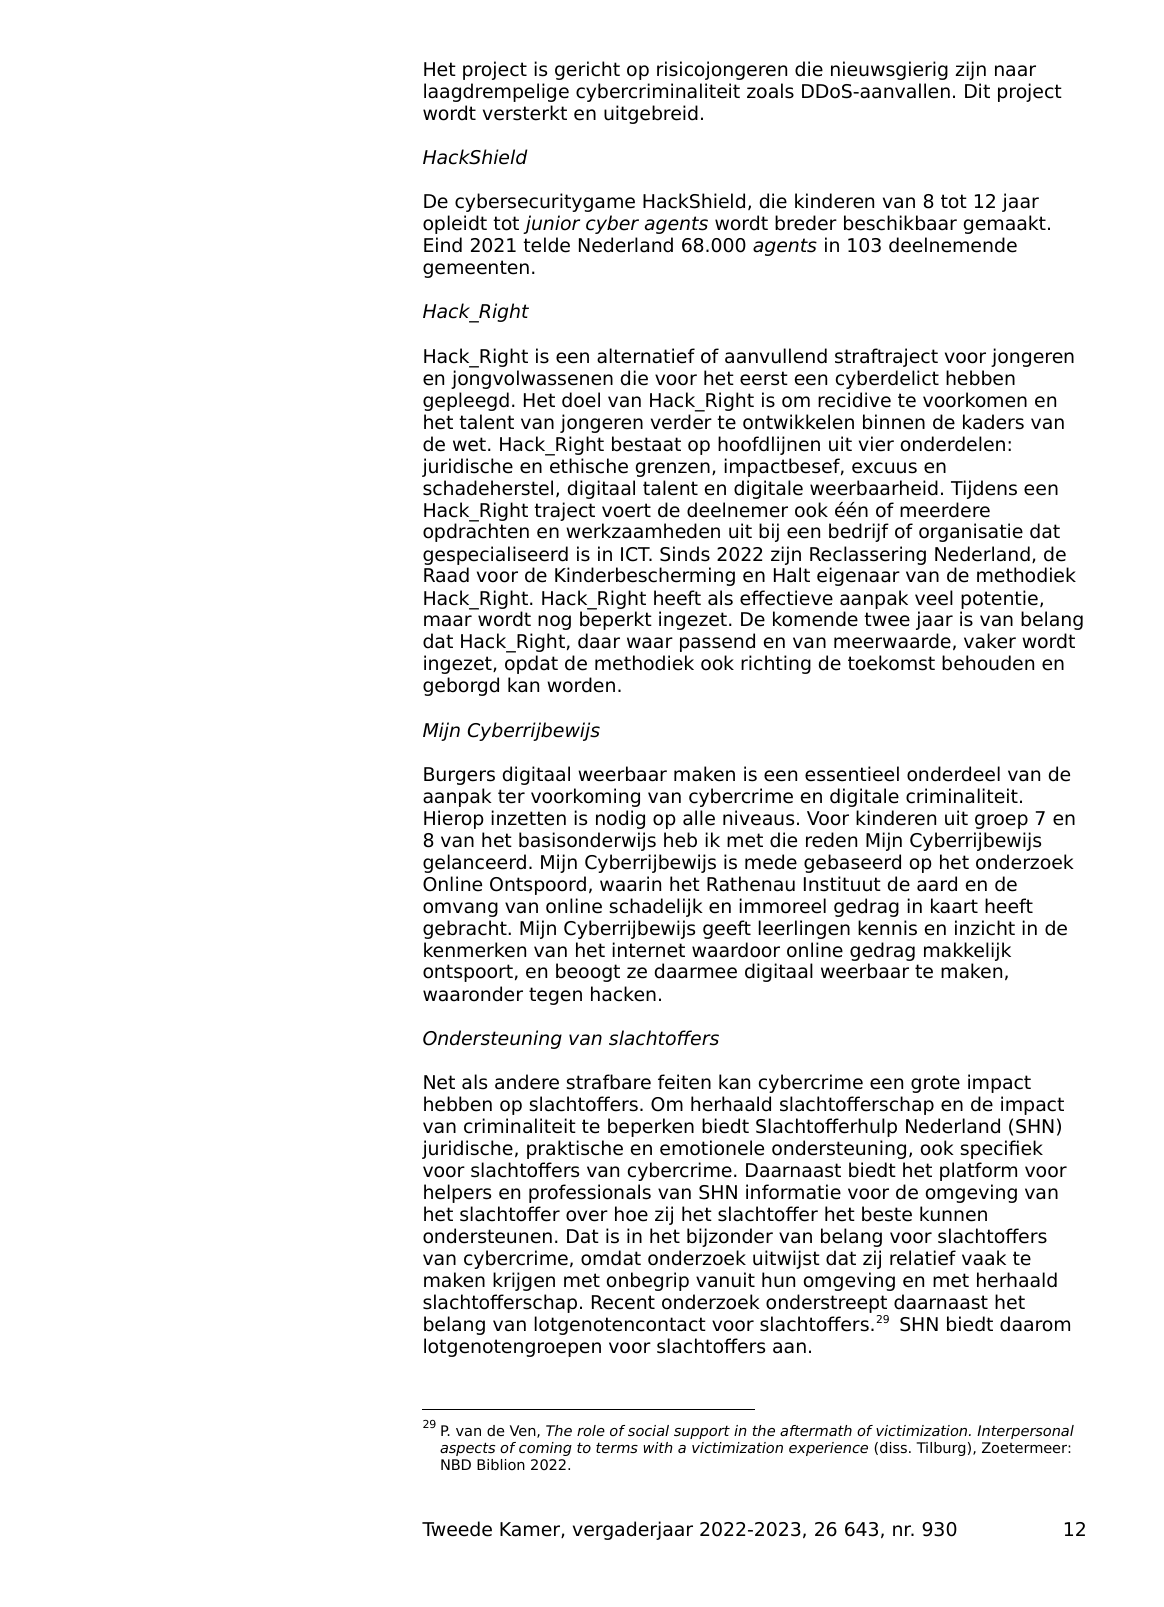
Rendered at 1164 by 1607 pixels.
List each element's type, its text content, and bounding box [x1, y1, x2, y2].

subtitle HackShield [422, 147, 1087, 169]
text Burgers digitaal weerbaar maken is een essentieel onderdeel van de aanpak ter voorkoming van cybercrime en digitale criminaliteit. Hierop inzetten is nodig op alle niveaus. Voor kinderen uit groep 7 en 8 van het basisonderwijs heb ik met die reden Mijn Cyberrijbewijs gelanceerd. Mijn Cyberrijbewijs is mede gebaseerd op het onderzoek Online Ontspoord, waarin het Rathenau Instituut de aard en de omvang van online schadelijk en immoreel gedrag in kaart heeft gebracht. Mijn Cyberrijbewijs geeft leerlingen kennis en inzicht in de kenmerken van het internet waardoor online gedrag makkelijk ontspoort, en beoogt ze daarmee digitaal weerbaar te maken, waaronder tegen hacken. [422, 764, 1087, 1005]
text Hack_Right is een alternatief of aanvullend straftraject voor jongeren en jongvolwassenen die voor het eerst een cyberdelict hebben gepleegd. Het doel van Hack_Right is om recidive te voorkomen en het talent van jongeren verder te ontwikkelen binnen de kaders van de wet. Hack_Right bestaat op hoofdlijnen uit vier onderdelen: juridische en ethische grenzen, impactbesef, excuus en schadeherstel, digitaal talent en digitale weerbaarheid. Tijdens een Hack_Right traject voert de deelnemer ook één of meerdere opdrachten en werkzaamheden uit bij een bedrijf of organisatie dat gespecialiseerd is in ICT. Sinds 2022 zijn Reclassering Nederland, de Raad voor de Kinderbescherming en Halt eigenaar van de methodiek Hack_Right. Hack_Right heeft als effectieve aanpak veel potentie, maar wordt nog beperkt ingezet. De komende twee jaar is van belang dat Hack_Right, daar waar passend en van meerwaarde, vaker wordt ingezet, opdat de methodiek ook richting de toekomst behouden en geborgd kan worden. [422, 346, 1087, 697]
text P. van de Ven, The role of social support in the aftermath of victimization. Interpersonal aspects of coming to terms with a victimization experience (diss. Tilburg), Zoetermeer: NBD Biblion 2022. [422, 1418, 1087, 1474]
text De cybersecuritygame HackShield, die kinderen van 8 tot 12 jaar opleidt tot junior cyber agents wordt breder beschikbaar gemaakt. Eind 2021 telde Nederland 68.000 agents in 103 deelnemende gemeenten. [422, 191, 1087, 279]
subtitle Mijn Cyberrijbewijs [422, 719, 1087, 741]
text Het project is gericht op risicojongeren die nieuwsgierig zijn naar laagdrempelige cybercriminaliteit zoals DDoS-aanvallen. Dit project wordt versterkt en uitgebreid. [422, 59, 1087, 125]
subtitle Hack_Right [422, 301, 1087, 323]
subtitle Ondersteuning van slachtoffers [422, 1028, 1087, 1049]
text Net als andere strafbare feiten kan cybercrime een grote impact hebben op slachtoffers. Om herhaald slachtofferschap en de impact van criminaliteit te beperken biedt Slachtofferhulp Nederland (SHN) juridische, praktische en emotionele ondersteuning, ook specifiek voor slachtoffers van cybercrime. Daarnaast biedt het platform voor helpers en professionals van SHN informatie voor de omgeving van het slachtoffer over hoe zij het slachtoffer het beste kunnen ondersteunen. Dat is in het bijzonder van belang voor slachtoffers van cybercrime, omdat onderzoek uitwijst dat zij relatief vaak te maken krijgen met onbegrip vanuit hun omgeving en met herhaald slachtofferschap. Recent onderzoek onderstreept daarnaast het belang van lotgenotencontact voor slachtoffers. SHN biedt daarom lotgenotengroepen voor slachtoffers aan. [422, 1072, 1087, 1357]
